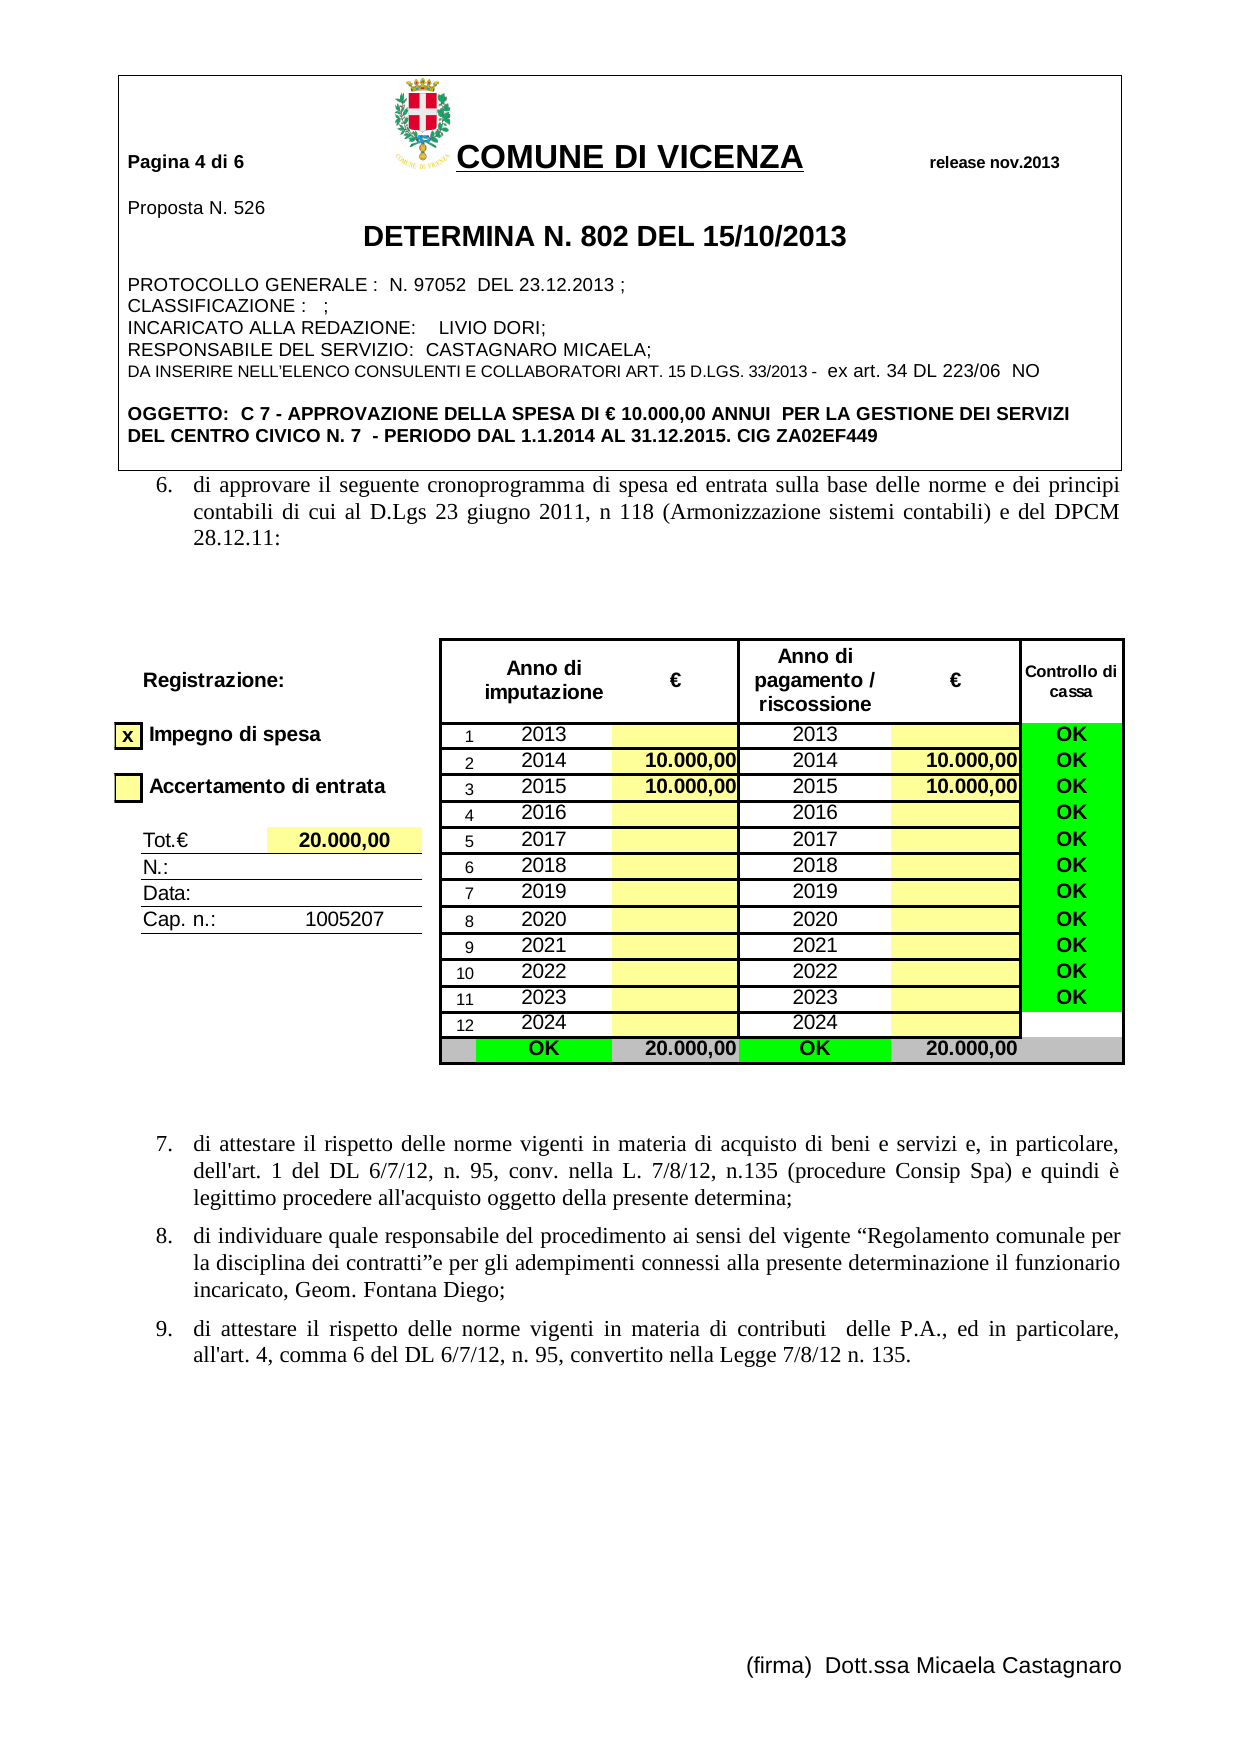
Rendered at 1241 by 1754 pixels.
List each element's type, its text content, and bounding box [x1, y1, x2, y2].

list di individuare quale responsabile del procedimento ai sensi del vigente “Regolamento comunale per la disciplina dei contratti”e per gli adempimenti connessi alla presente determinazione il funzionario incaricato, Geom. Fontana Diego; [156, 1222, 1122, 1302]
list di attestare il rispetto delle norme vigenti in materia di contributi delle P.A., ed in particolare, all'art. 4, comma 6 del DL 6/7/12, n. 95, convertito nella Legge 7/8/12 n. 135. [156, 1314, 1122, 1368]
list di attestare il rispetto delle norme vigenti in materia di acquisto di beni e servizi e, in particolare, dell'art. 1 del DL 6/7/12, n. 95, conv. nella L. 7/8/12, n.135 (procedure Consip Spa) e quindi è legittimo procedere all'acquisto oggetto della presente determina; [156, 1130, 1122, 1210]
list di approvare il seguente cronoprogramma di spesa ed entrata sulla base delle norme e dei principi contabili di cui al D.Lgs 23 giugno 2011, n 118 (Armonizzazione sistemi contabili) e del DPCM 28.12.11: [156, 471, 1122, 551]
picture [394, 78, 451, 169]
